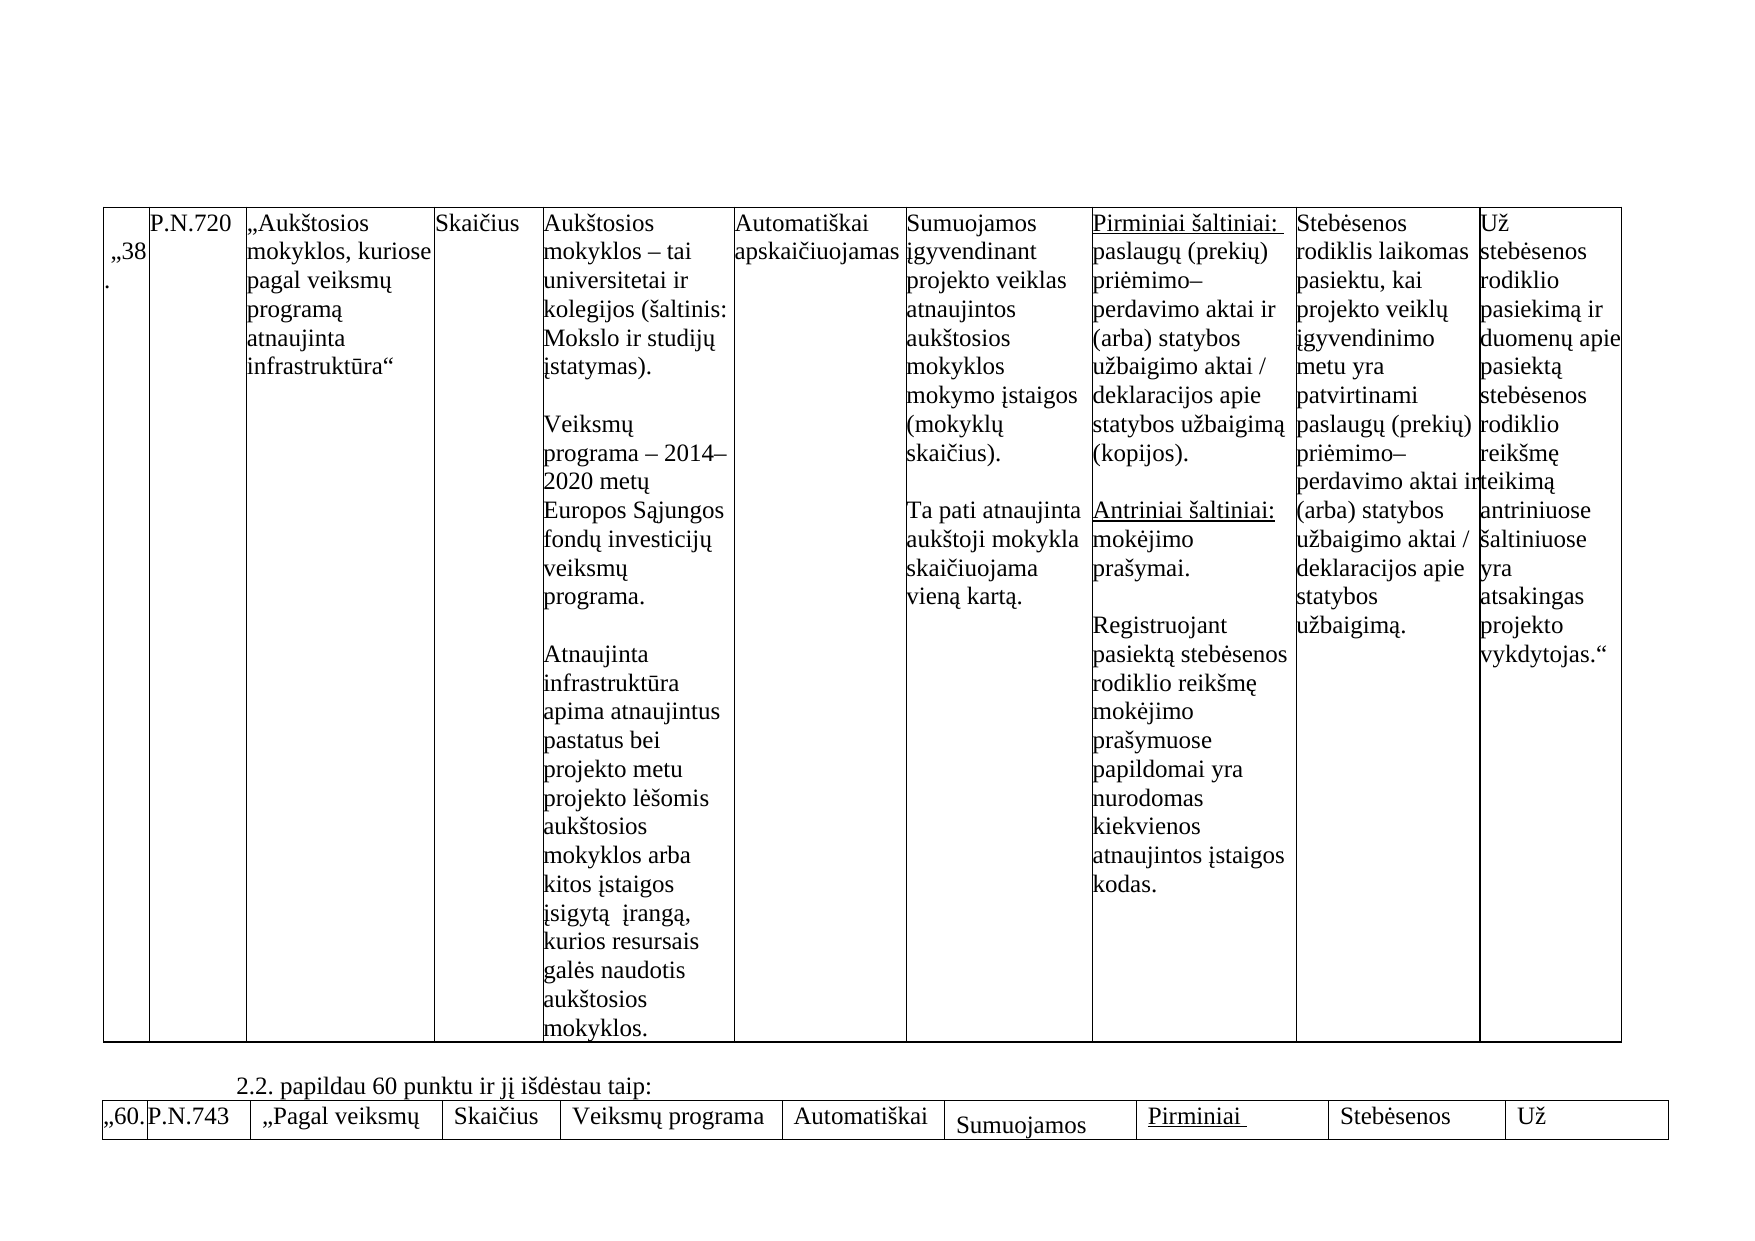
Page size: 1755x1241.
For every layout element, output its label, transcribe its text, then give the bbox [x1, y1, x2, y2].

table_header Skaičius [443, 1101, 560, 1139]
table_header Stebėsenos rodiklis laikomas pasiektu, kai projekto veiklų įgyvendinimo metu yra patvirtinami paslaugų (prekių) priėmimo– perdavimo aktai ir (arba) statybos užbaigimo aktai / deklaracijos apie statybos užbaigimą. [1297, 208, 1479, 1041]
table_header P.N.743 [148, 1101, 250, 1139]
table_header „Aukštosios mokyklos, kuriose pagal veiksmų programą atnaujinta infrastruktūra“ [247, 208, 434, 1041]
table_header Stebėsenos [1329, 1101, 1505, 1139]
table_header „60. [103, 1101, 147, 1139]
table_header Už [1506, 1101, 1668, 1139]
table_header Sumuojamos įgyvendinant projekto veiklas atnaujintos aukštosios mokyklos mokymo įstaigos (mokyklų skaičius). Ta pati atnaujinta aukštoji mokykla skaičiuojama vieną kartą. [907, 208, 1092, 1041]
table_header Veiksmų programa [561, 1101, 782, 1139]
table_header Automatiškai apskaičiuojamas [735, 208, 906, 1041]
table_header Automatiškai [783, 1101, 944, 1139]
text 2.2. papildau 60 punktu ir jį išdėstau taip: [118, 1071, 1636, 1100]
table_header Skaičius [435, 208, 543, 1041]
table_header Už stebėsenos rodiklio pasiekimą ir duomenų apie pasiektą stebėsenos rodiklio reikšmę teikimą antriniuose šaltiniuose yra atsakingas projekto vykdytojas.“ [1481, 208, 1621, 1041]
table_header Aukštosios mokyklos – tai universitetai ir kolegijos (šaltinis: Mokslo ir studijų įstatymas). Veiksmų programa – 2014–2020 metų Europos Sąjungos fondų investicijų veiksmų programa. Atnaujinta infrastruktūra apima atnaujintus pastatus bei projekto metu projekto lėšomis aukštosios mokyklos arba kitos įstaigos įsigytą įrangą, kurios resursais galės naudotis aukštosios mokyklos. [544, 208, 734, 1041]
table_header P.N.720 [150, 208, 246, 1041]
table_header Pirminiai [1137, 1101, 1328, 1139]
table_header „38. [104, 208, 149, 1041]
table_header Pirminiai šaltiniai: paslaugų (prekių) priėmimo–perdavimo aktai ir (arba) statybos užbaigimo aktai / deklaracijos apie statybos užbaigimą (kopijos). Antriniai šaltiniai: mokėjimo prašymai. Registruojant pasiektą stebėsenos rodiklio reikšmę mokėjimo prašymuose papildomai yra nurodomas kiekvienos atnaujintos įstaigos kodas. [1093, 208, 1296, 1041]
table_header Sumuojamos [945, 1101, 1136, 1139]
table_header „Pagal veiksmų [251, 1101, 442, 1139]
